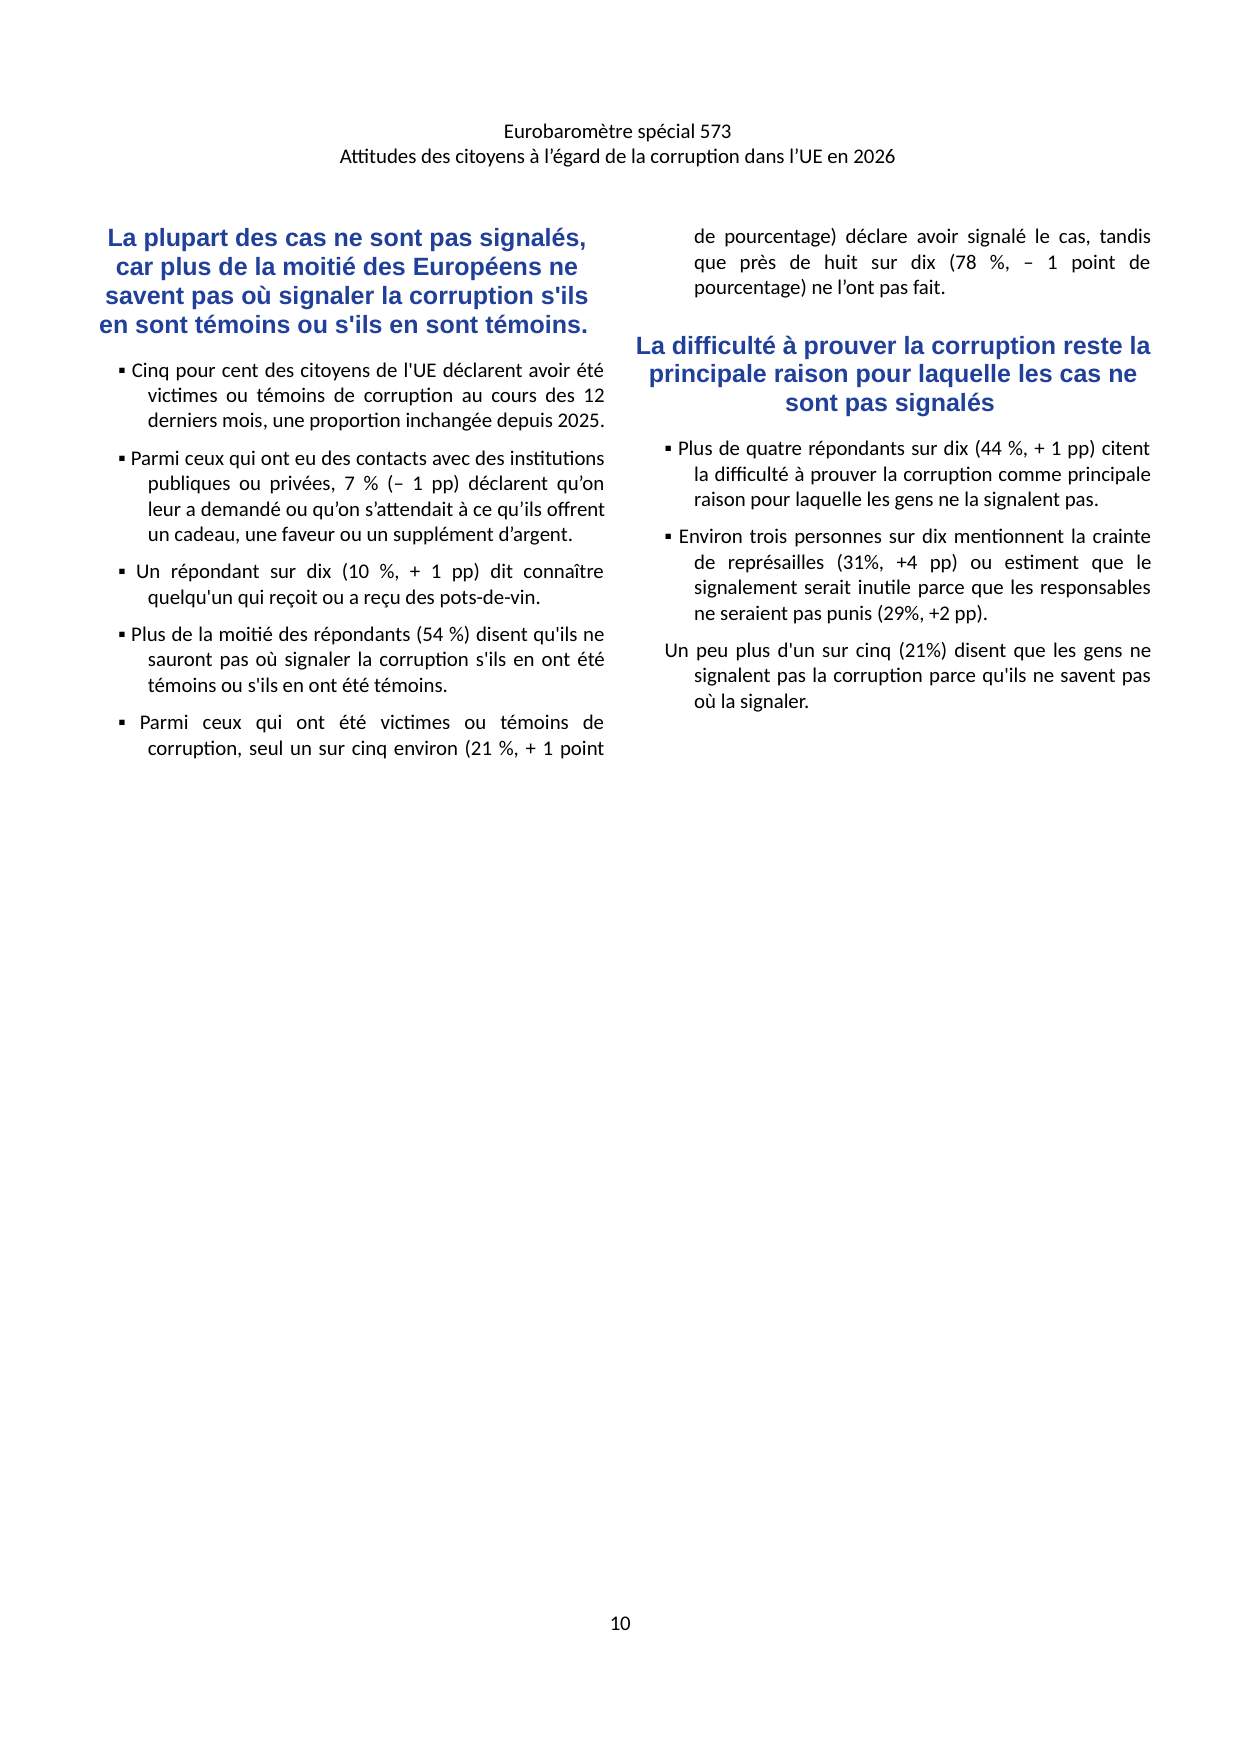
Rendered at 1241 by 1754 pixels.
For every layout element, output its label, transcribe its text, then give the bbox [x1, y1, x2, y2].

text Un peu plus d'un sur cinq (21%) disent que les gens ne signalent pas la corruption parce qu'ils ne savent pas où la signaler. [664, 637, 1152, 713]
text de pourcentage) déclare avoir signalé le cas, tandis que près de huit sur dix (78 %, – 1 point de pourcentage) ne l’ont pas fait. [664, 223, 1152, 300]
text ▪ Environ trois personnes sur dix mentionnent la crainte de représailles (31%, +4 pp) ou estiment que le signalement serait inutile parce que les responsables ne seraient pas punis (29%, +2 pp). [664, 523, 1152, 625]
text ▪ Parmi ceux qui ont été victimes ou témoins de corruption, seul un sur cinq environ (21 %, + 1 point [118, 709, 605, 760]
text ▪ Parmi ceux qui ont eu des contacts avec des institutions publiques ou privées, 7 % (– 1 pp) déclarent qu’on leur a demandé ou qu’on s’attendait à ce qu’ils offrent un cadeau, une faveur ou un supplément d’argent. [118, 445, 605, 547]
text ▪ Cinq pour cent des citoyens de l'UE déclarent avoir été victimes ou témoins de corruption au cours des 12 derniers mois, une proportion inchangée depuis 2025. [118, 357, 605, 433]
text ▪ Plus de quatre répondants sur dix (44 %, + 1 pp) citent la difficulté à prouver la corruption comme principale raison pour laquelle les gens ne la signalent pas. [664, 435, 1152, 512]
text ▪ Plus de la moitié des répondants (54 %) disent qu'ils ne sauront pas où signaler la corruption s'ils en ont été témoins ou s'ils en ont été témoins. [118, 621, 605, 697]
text La plupart des cas ne sont pas signalés, car plus de la moitié des Européens ne savent pas où signaler la corruption s'ils en sont témoins ou s'ils en sont témoins. [88, 223, 605, 338]
text La difficulté à prouver la corruption reste la principale raison pour laquelle les cas ne sont pas signalés [635, 331, 1152, 417]
text ▪ Un répondant sur dix (10 %, + 1 pp) dit connaître quelqu'un qui reçoit ou a reçu des pots-de-vin. [118, 558, 605, 609]
